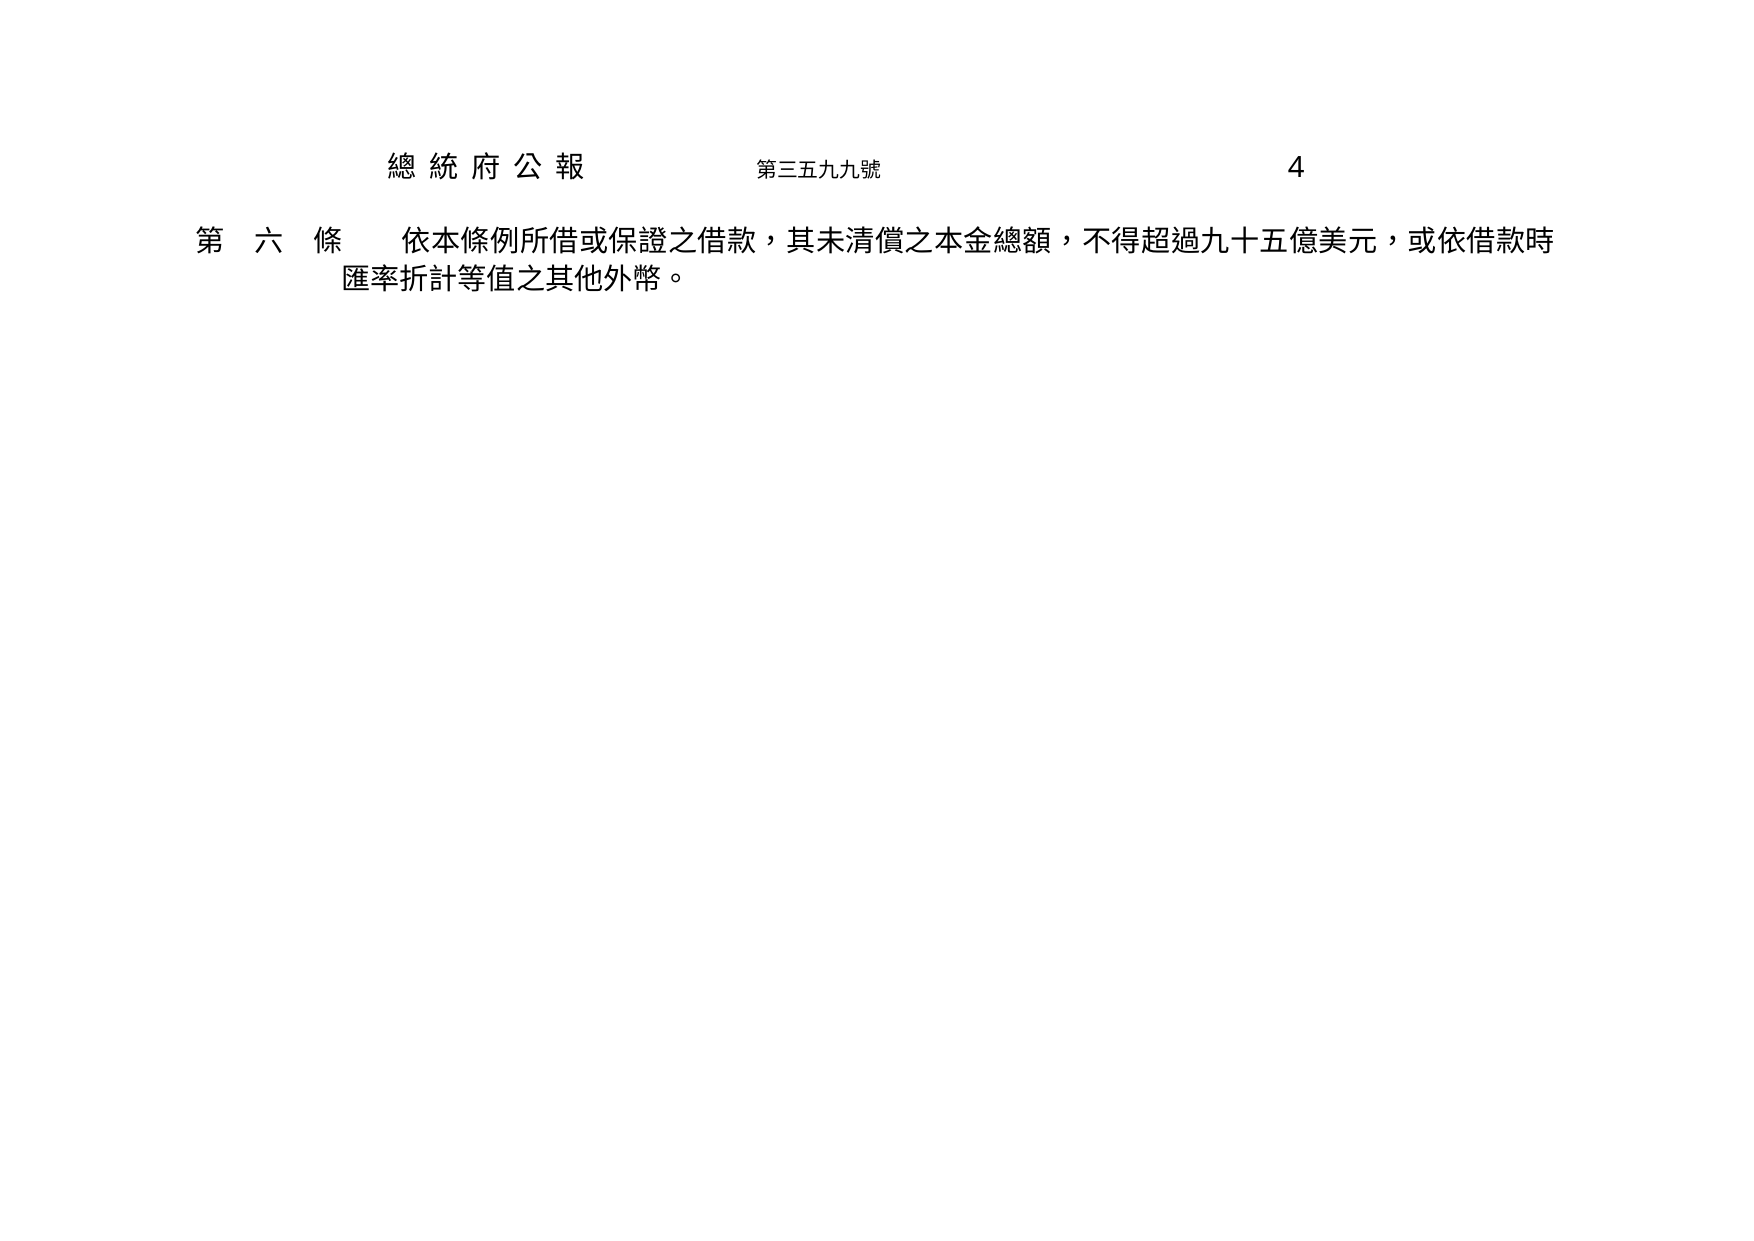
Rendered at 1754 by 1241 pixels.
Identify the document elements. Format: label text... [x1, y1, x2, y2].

text 第 六 條 依本條例所借或保證之借款，其未清償之本金總額，不得超過九十五億美元，或依借款時匯率折計等值之其他外幣。 [195, 222, 1559, 297]
